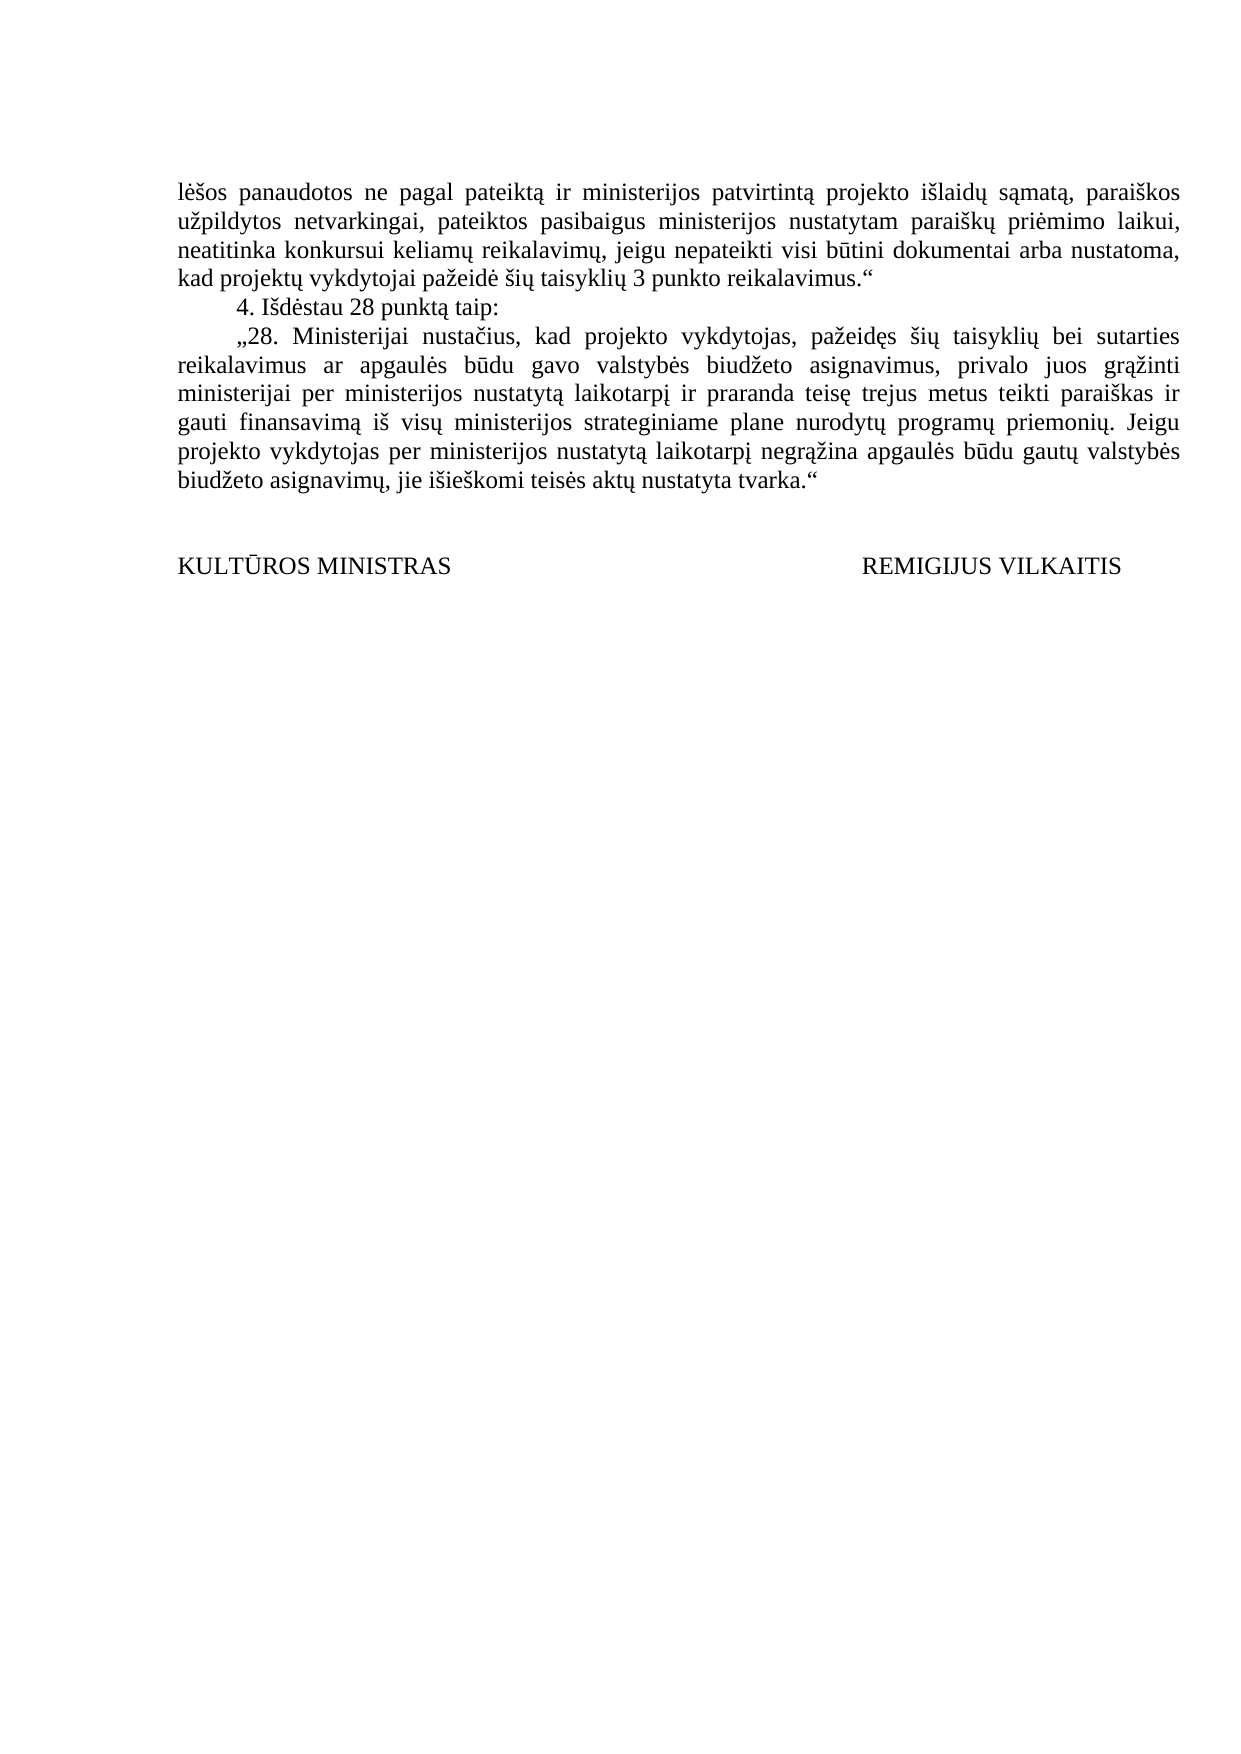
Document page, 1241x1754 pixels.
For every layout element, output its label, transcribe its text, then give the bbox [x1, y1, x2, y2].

text „28. Ministerijai nustačius, kad projekto vykdytojas, pažeidęs šių taisyklių bei sutarties reikalavimus ar apgaulės būdu gavo valstybės biudžeto asignavimus, privalo juos grąžinti ministerijai per ministerijos nustatytą laikotarpį ir praranda teisę trejus metus teikti paraiškas ir gauti finansavimą iš visų ministerijos strateginiame plane nurodytų programų priemonių. Jeigu projekto vykdytojas per ministerijos nustatytą laikotarpį negrąžina apgaulės būdu gautų valstybės biudžeto asignavimų, jie išieškomi teisės aktų nustatyta tvarka.“ [177, 321, 1181, 493]
text 4. Išdėstau 28 punktą taip: [177, 292, 1181, 321]
text lėšos panaudotos ne pagal pateiktą ir ministerijos patvirtintą projekto išlaidų sąmatą, paraiškos užpildytos netvarkingai, pateiktos pasibaigus ministerijos nustatytam paraiškų priėmimo laikui, neatitinka konkursui keliamų reikalavimų, jeigu nepateikti visi būtini dokumentai arba nustatoma, kad projektų vykdytojai pažeidė šių taisyklių 3 punkto reikalavimus.“ [177, 177, 1181, 292]
text Kultūros ministras Remigijus Vilkaitis [177, 551, 1181, 580]
